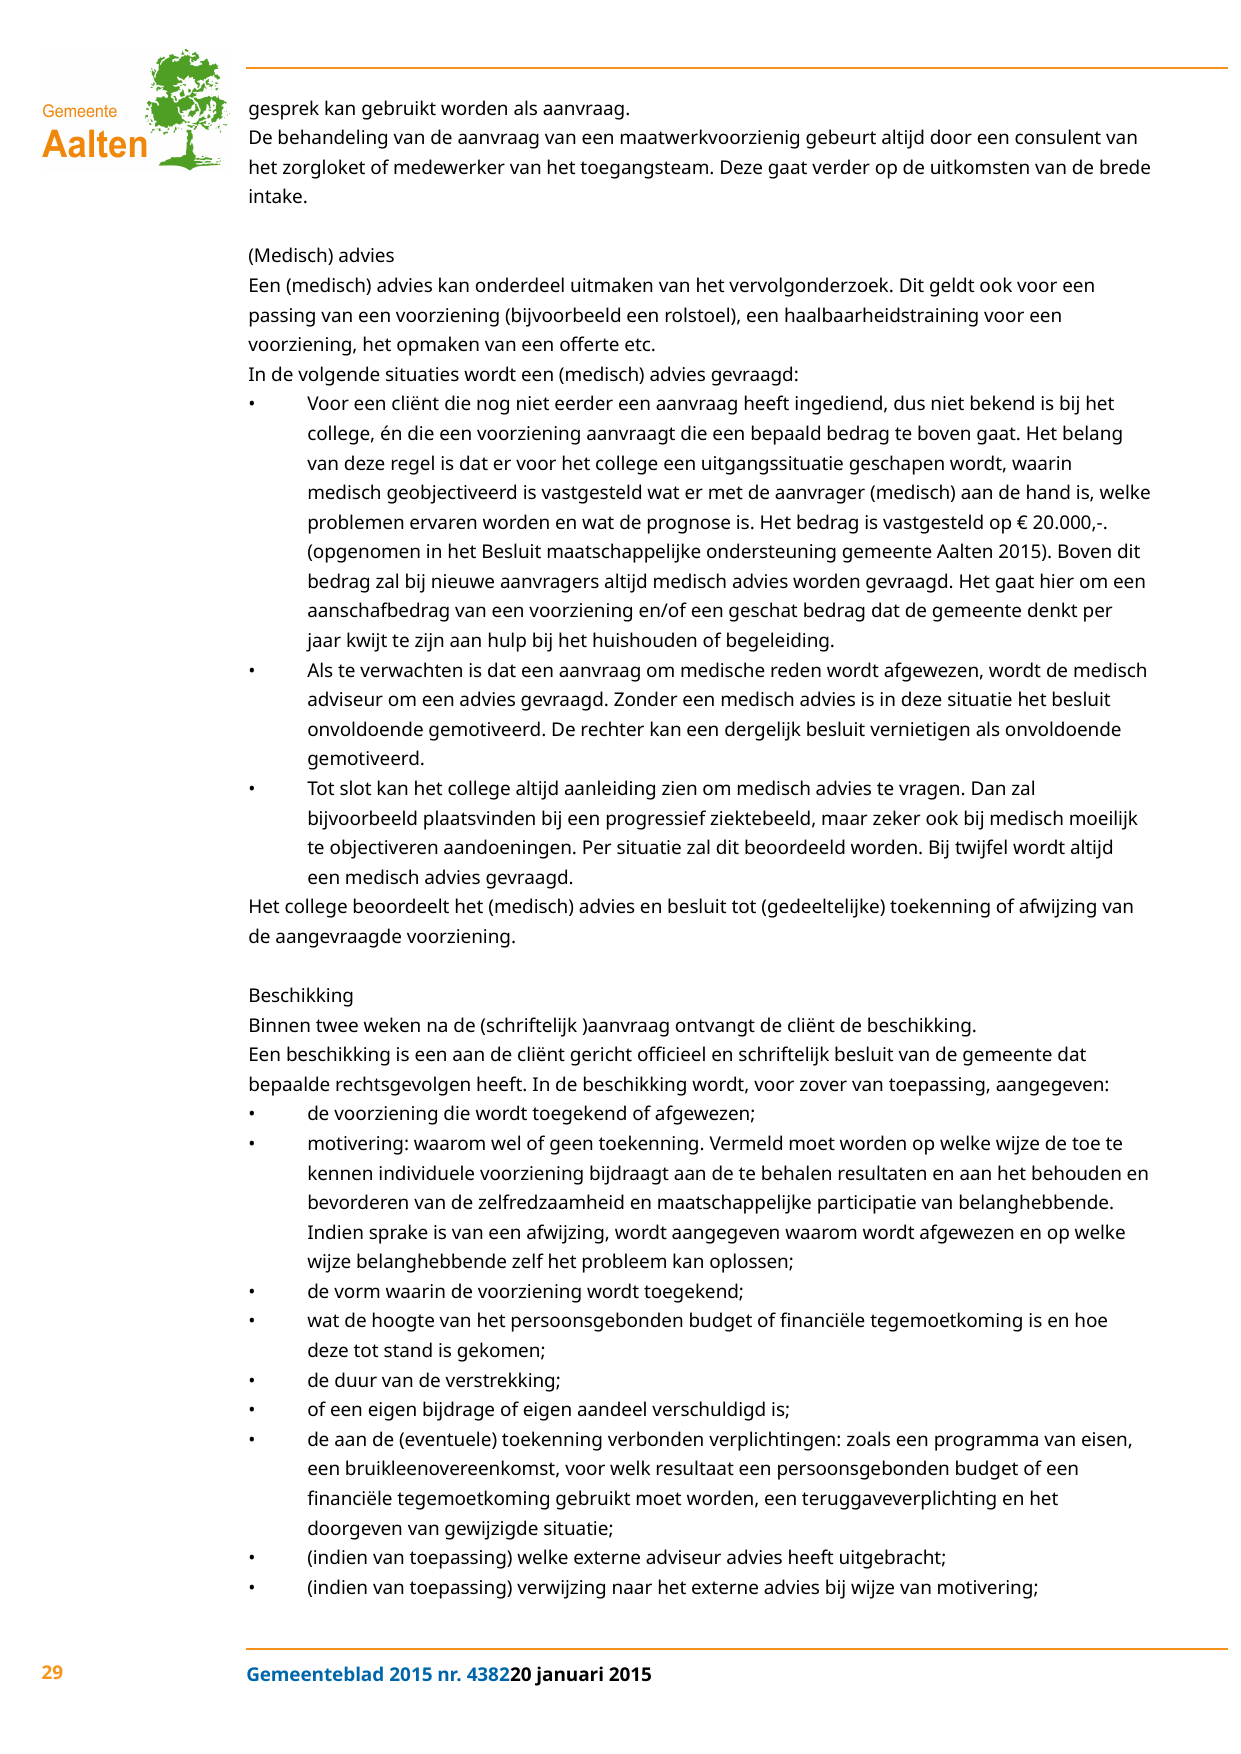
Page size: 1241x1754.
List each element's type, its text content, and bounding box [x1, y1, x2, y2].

list (indien van toepassing) verwijzing naar het externe advies bij wijze van motivering; [248, 1574, 1152, 1600]
text Het college beoordeelt het (medisch) advies en besluit tot (gedeeltelijke) toekenning of afwijzing van de aangevraagde voorziening. [248, 893, 1152, 949]
list Voor een cliënt die nog niet eerder een aanvraag heeft ingediend, dus niet bekend is bij het college, én die een voorziening aanvraagt die een bepaald bedrag te boven gaat. Het belang van deze regel is dat er voor het college een uitgangssituatie geschapen wordt, waarin medisch geobjectiveerd is vastgesteld wat er met de aanvrager (medisch) aan de hand is, welke problemen ervaren worden en wat de prognose is. Het bedrag is vastgesteld op € 20.000,-.(opgenomen in het Besluit maatschappelijke ondersteuning gemeente Aalten 2015). Boven dit bedrag zal bij nieuwe aanvragers altijd medisch advies worden gevraagd. Het gaat hier om een aanschafbedrag van een voorziening en/of een geschat bedrag dat de gemeente denkt per jaar kwijt te zijn aan hulp bij het huishouden of begeleiding. [248, 391, 1152, 653]
list de duur van de verstrekking; [248, 1367, 1152, 1393]
text (Medisch) advies [248, 243, 1152, 268]
list wat de hoogte van het persoonsgebonden budget of financiële tegemoetkoming is en hoe deze tot stand is gekomen; [248, 1308, 1152, 1363]
list Tot slot kan het college altijd aanleiding zien om medisch advies te vragen. Dan zal bijvoorbeeld plaatsvinden bij een progressief ziektebeeld, maar zeker ook bij medisch moeilijk te objectiveren aandoeningen. Per situatie zal dit beoordeeld worden. Bij twijfel wordt altijd een medisch advies gevraagd. [248, 775, 1152, 890]
list of een eigen bijdrage of eigen aandeel verschuldigd is; [248, 1396, 1152, 1422]
text De behandeling van de aanvraag van een maatwerkvoorzienig gebeurt altijd door een consulent van het zorgloket of medewerker van het toegangsteam. Deze gaat verder op de uitkomsten van de brede intake. [248, 124, 1152, 209]
list de aan de (eventuele) toekenning verbonden verplichtingen: zoals een programma van eisen, een bruikleenovereenkomst, voor welk resultaat een persoonsgebonden budget of een financiële tegemoetkoming gebruikt moet worden, een teruggaveverplichting en het doorgeven van gewijzigde situatie; [248, 1426, 1152, 1541]
text gesprek kan gebruikt worden als aanvraag. [248, 95, 1152, 121]
list Als te verwachten is dat een aanvraag om medische reden wordt afgewezen, wordt de medisch adviseur om een advies gevraagd. Zonder een medisch advies is in deze situatie het besluit onvoldoende gemotiveerd. De rechter kan een dergelijk besluit vernietigen als onvoldoende gemotiveerd. [248, 657, 1152, 771]
text Binnen twee weken na de (schriftelijk )aanvraag ontvangt de cliënt de beschikking. [248, 1012, 1152, 1038]
list de voorziening die wordt toegekend of afgewezen; [248, 1101, 1152, 1126]
list de vorm waarin de voorziening wordt toegekend; [248, 1278, 1152, 1304]
list motivering: waarom wel of geen toekenning. Vermeld moet worden op welke wijze de toe te kennen individuele voorziening bijdraagt aan de te behalen resultaten en aan het behouden en bevorderen van de zelfredzaamheid en maatschappelijke participatie van belanghebbende. Indien sprake is van een afwijzing, wordt aangegeven waarom wordt afgewezen en op welke wijze belanghebbende zelf het probleem kan oplossen; [248, 1130, 1152, 1274]
list (indien van toepassing) welke externe adviseur advies heeft uitgebracht; [248, 1544, 1152, 1570]
text Beschikking [248, 982, 1152, 1008]
picture [41, 47, 231, 172]
text In de volgende situaties wordt een (medisch) advies gevraagd: [248, 361, 1152, 387]
text Een beschikking is een aan de cliënt gericht officieel en schriftelijk besluit van de gemeente dat bepaalde rechtsgevolgen heeft. In de beschikking wordt, voor zover van toepassing, aangegeven: [248, 1041, 1152, 1097]
text Een (medisch) advies kan onderdeel uitmaken van het vervolgonderzoek. Dit geldt ook voor een passing van een voorziening (bijvoorbeeld een rolstoel), een haalbaarheidstraining voor een voorziening, het opmaken van een offerte etc. [248, 272, 1152, 357]
